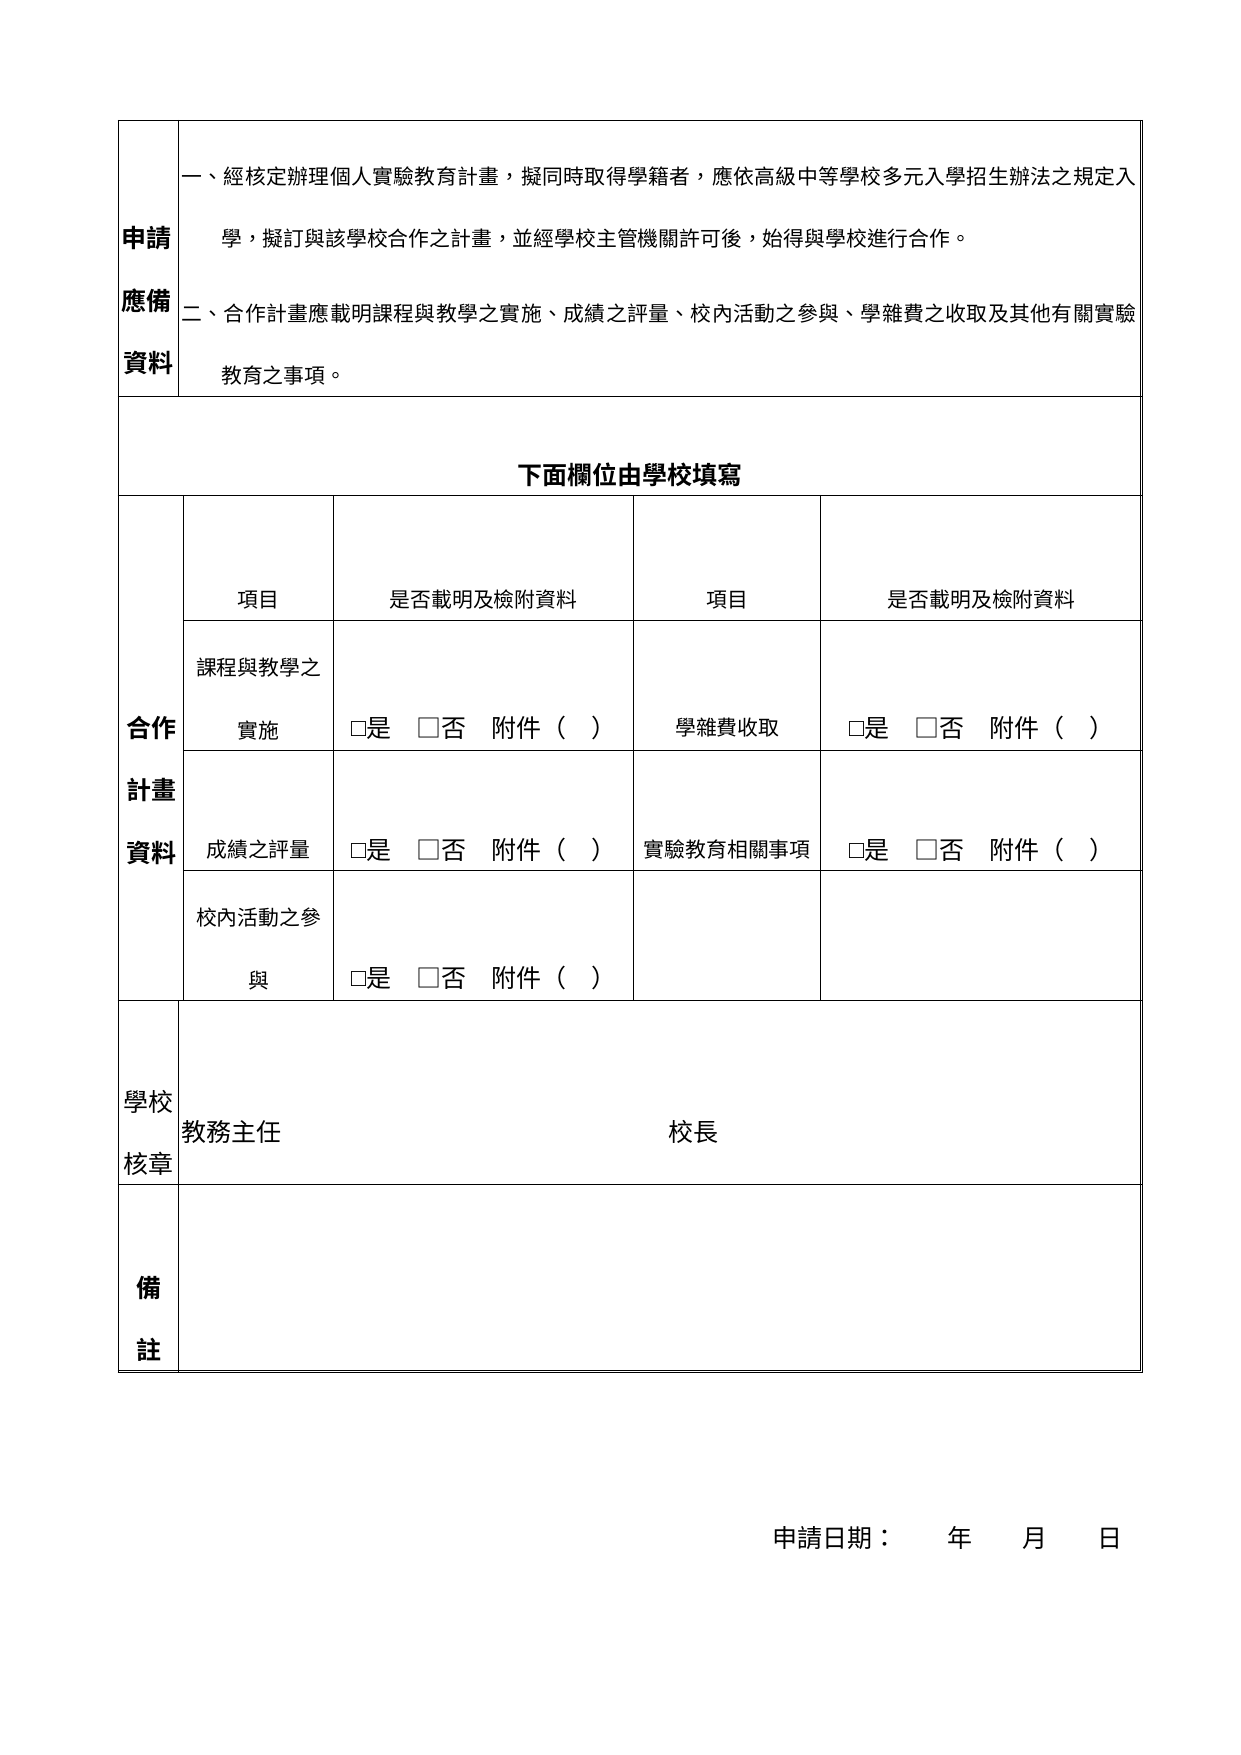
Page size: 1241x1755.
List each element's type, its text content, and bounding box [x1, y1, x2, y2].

table_cell 申請應備 資料 [119, 121, 178, 396]
table_cell 實驗教育相關事項 [634, 751, 820, 870]
table_cell 項目 [184, 496, 333, 620]
table_cell 學雜費收取 [634, 621, 820, 750]
table_cell 學校核章 [119, 1001, 178, 1184]
text 申請日期： 年 月 日 [118, 1432, 1122, 1557]
table_cell 備 註 [119, 1185, 178, 1370]
table_cell [179, 1185, 1140, 1370]
table_cell □是 □否 附件（ ） [821, 621, 1140, 750]
table_cell 下面欄位由學校填寫 [119, 397, 1140, 495]
table_cell 合作計畫資料 [119, 496, 183, 1000]
table_cell □是 □否 附件（ ） [334, 871, 633, 1000]
table_cell 一、經核定辦理個人實驗教育計畫，擬同時取得學籍者，應依高級中等學校多元入學招生辦法之規定入學，擬訂與該學校合作之計畫，並經學校主管機關許可後，始得與學校進行合作。 二、合作計畫應載明課程與教學之實施、成績之評量、校內活動之參與、學雜費之收取及其他有關實驗教育之事項。 [179, 121, 1140, 396]
table_cell 教務主任 校長 [179, 1001, 1140, 1184]
table_cell □是 □否 附件（ ） [334, 751, 633, 870]
table_cell 是否載明及檢附資料 [334, 496, 633, 620]
table_cell 是否載明及檢附資料 [821, 496, 1140, 620]
table_cell □是 □否 附件（ ） [334, 621, 633, 750]
table_cell [634, 871, 820, 1000]
table_cell □是 □否 附件（ ） [821, 751, 1140, 870]
table_cell 校內活動之參與 [184, 871, 333, 1000]
table_cell 項目 [634, 496, 820, 620]
table_cell 課程與教學之實施 [184, 621, 333, 750]
table_cell 成績之評量 [184, 751, 333, 870]
table_cell [821, 871, 1140, 1000]
